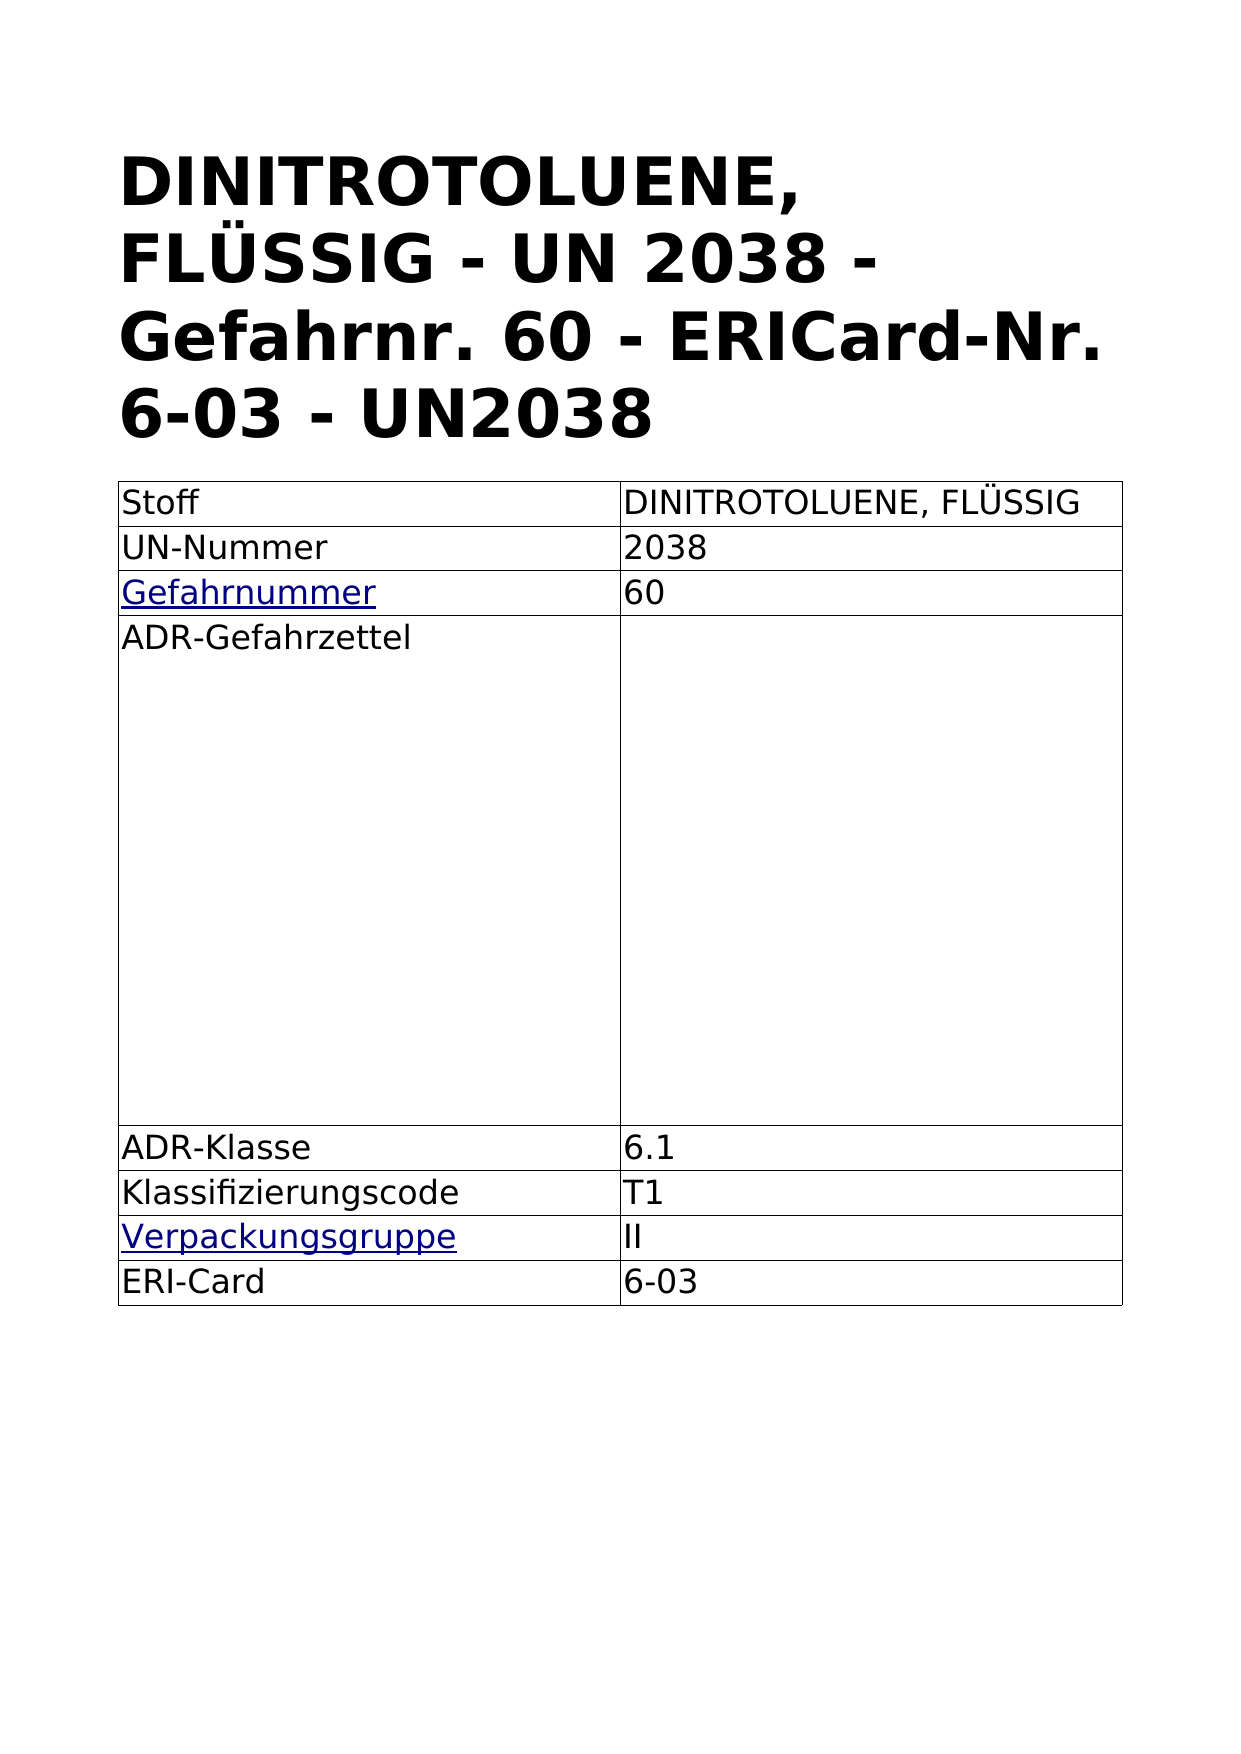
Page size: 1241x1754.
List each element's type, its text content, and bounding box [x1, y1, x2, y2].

table_header Stoff [119, 482, 620, 526]
table_cell 6.1 [621, 1126, 1122, 1170]
table_cell 6-03 [621, 1261, 1122, 1304]
table_cell II [621, 1216, 1122, 1260]
table_cell [621, 616, 1122, 1125]
table_header DINITROTOLUENE, FLÜSSIG [621, 482, 1122, 526]
table_cell Verpackungsgruppe [119, 1216, 620, 1260]
table_cell 60 [621, 571, 1122, 615]
table_cell ADR-Gefahrzettel [119, 616, 620, 1125]
table_cell ERI-Card [119, 1261, 620, 1304]
subtitle DINITROTOLUENE, FLÜSSIG - UN 2038 - Gefahrnr. 60 - ERICard-Nr. 6-03 - UN2038 [118, 143, 1122, 453]
table_cell Gefahrnummer [119, 571, 620, 615]
table_cell Klassifizierungscode [119, 1171, 620, 1215]
table_cell ADR-Klasse [119, 1126, 620, 1170]
table_cell UN-Nummer [119, 527, 620, 570]
table_cell T1 [621, 1171, 1122, 1215]
table_cell 2038 [621, 527, 1122, 570]
